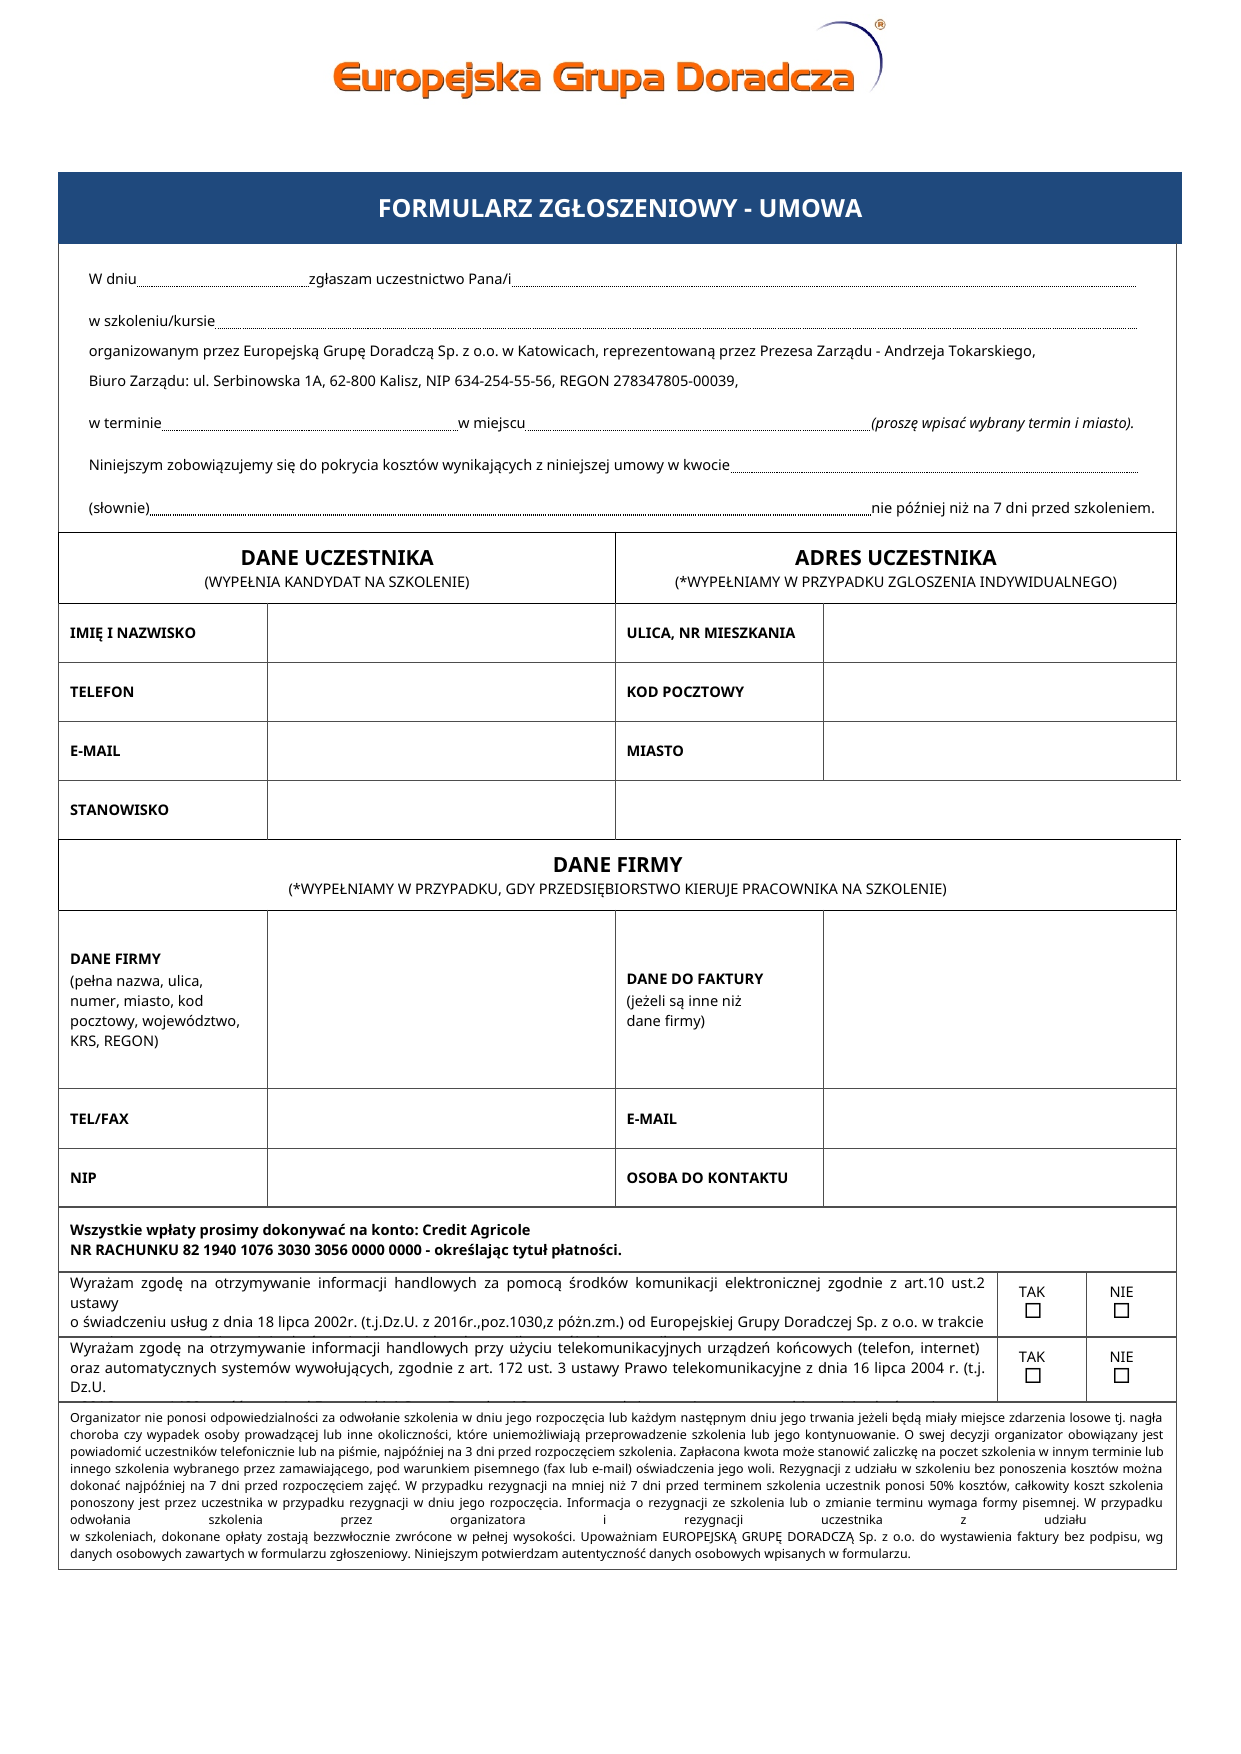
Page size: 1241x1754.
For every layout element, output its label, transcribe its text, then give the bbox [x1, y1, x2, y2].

table_header [59, 30, 1181, 172]
table_cell [1177, 1271, 1181, 1336]
table_cell [824, 1149, 1176, 1206]
table_cell TEL/FAX [59, 1089, 267, 1147]
table_cell [1177, 1148, 1181, 1206]
table_cell [268, 722, 615, 780]
table_cell NIE  [1087, 1273, 1176, 1336]
table_cell [824, 911, 1176, 1088]
table_cell DANE FIRMY (*WYPEŁNIAMY W PRZYPADKU, GDY PRZEDSIĘBIORSTWO KIERUJE PRACOWNIKA NA SZKOLENIE) [59, 840, 1176, 909]
table_cell [824, 1089, 1176, 1147]
table_cell ADRES UCZESTNIKA (*WYPEŁNIAMY W PRZYPADKU ZGLOSZENIA INDYWIDUALNEGO) [616, 533, 1176, 602]
table_cell [1177, 662, 1181, 721]
table_cell NIP [59, 1149, 267, 1206]
table_cell DANE UCZESTNIKA (WYPEŁNIA KANDYDAT NA SZKOLENIE) [59, 533, 615, 602]
table_cell MIASTO [616, 722, 823, 780]
table_cell Wyrażam zgodę na otrzymywanie informacji handlowych za pomocą środków komunikacji elektronicznej zgodnie z art.10 ust.2 ustawy o świadczeniu usług z dnia 18 lipca 2002r. (t.j.Dz.U. z 2016r.,poz.1030,z póżn.zm.) od Europejskiej Grupy Doradczej Sp. z o.o. w trakcie trwania umowy, a także po jej zakończeniu i w tym celu udostępniłem swój adres e-mailowy. [59, 1273, 997, 1336]
table_cell [268, 663, 615, 721]
table_cell Organizator nie ponosi odpowiedzialności za odwołanie szkolenia w dniu jego rozpoczęcia lub każdym następnym dniu jego trwania jeżeli będą miały miejsce zdarzenia losowe tj. nagła choroba czy wypadek osoby prowadzącej lub inne okoliczności, które uniemożliwiają przeprowadzenie szkolenia lub jego kontynuowanie. O swej decyzji organizator obowiązany jest powiadomić uczestników telefonicznie lub na piśmie, najpóźniej na 3 dni przed rozpoczęciem szkolenia. Zapłacona kwota może stanowić zaliczkę na poczet szkolenia w innym terminie lub innego szkolenia wybranego przez zamawiającego, pod warunkiem pisemnego (fax lub e-mail) oświadczenia jego woli. Rezygnacji z udziału w szkoleniu bez ponoszenia kosztów można dokonać najpóźniej na 7 dni przed rozpoczęciem zajęć. W przypadku rezygnacji na mniej niż 7 dni przed terminem szkolenia uczestnik ponosi 50% kosztów, całkowity koszt szkolenia ponoszony jest przez uczestnika w przypadku rezygnacji w dniu jego rozpoczęcia. Informacja o rezygnacji ze szkolenia lub o zmianie terminu wymaga formy pisemnej. W przypadku odwołania szkolenia przez organizatora i rezygnacji uczestnika z udziału w szkoleniach, dokonane opłaty zostają bezzwłocznie zwrócone w pełnej wysokości. Upoważniam EUROPEJSKĄ GRUPĘ DORADCZĄ Sp. z o.o. do wystawienia faktury bez podpisu, wg danych osobowych zawartych w formularzu zgłoszeniowy. Niniejszym potwierdzam autentyczność danych osobowych wpisanych w formularzu. [59, 1403, 1176, 1569]
table_cell NIE  [1087, 1338, 1176, 1401]
table_cell [824, 663, 1176, 721]
table_cell W dniu zgłaszam uczestnictwo Pana/i w szkoleniu/kursie organizowanym przez Europejską Grupę Doradczą Sp. z o.o. w Katowicach, reprezentowaną przez Prezesa Zarządu - Andrzeja Tokarskiego, Biuro Zarządu: ul. Serbinowska 1A, 62-800 Kalisz, NIP 634-254-55-56, REGON 278347805-00039, w terminie w miejscu (proszę wpisać wybrany termin i miasto). Niniejszym zobowiązujemy się do pokrycia kosztów wynikających z niniejszej umowy w kwocie (słownie) nie później niż na 7 dni przed szkoleniem. [59, 244, 1176, 532]
table_cell TAK  [998, 1338, 1086, 1401]
table_cell TAK  [998, 1273, 1086, 1336]
table_cell [1177, 840, 1181, 909]
table_cell [268, 1149, 615, 1206]
table_cell KOD POCZTOWY [616, 663, 823, 721]
table_cell E-MAIL [616, 1089, 823, 1147]
table_cell [1177, 244, 1181, 532]
table_cell [1177, 1336, 1181, 1401]
table_cell [268, 911, 615, 1088]
table_cell [1177, 1088, 1181, 1147]
table_cell TELEFON [59, 663, 267, 721]
table_cell [824, 604, 1176, 662]
table_cell [1177, 721, 1181, 780]
table_cell [824, 722, 1176, 780]
table_cell OSOBA DO KONTAKTU [616, 1149, 823, 1206]
table_cell Wyrażam zgodę na otrzymywanie informacji handlowych przy użyciu telekomunikacyjnych urządzeń końcowych (telefon, internet) oraz automatycznych systemów wywołujących, zgodnie z art. 172 ust. 3 ustawy Prawo telekomunikacyjne z dnia 16 lipca 2004 r. (t.j. Dz.U. z 2016 r., poz. 1489, z późn. zm.) od Europejskiej Grupy Doradczej Sp. z o.o. w trakcie trwania umowy, a także po jej zakończeniu. [59, 1338, 997, 1401]
table_cell E-MAIL [59, 722, 267, 780]
table_cell [616, 781, 1181, 839]
table_cell [1177, 910, 1181, 1088]
table_cell IMIĘ I NAZWISKO [59, 604, 267, 662]
table_cell ULICA, NR MIESZKANIA [616, 604, 823, 662]
table_cell STANOWISKO [59, 781, 267, 839]
table_cell [1177, 1401, 1181, 1569]
table_cell [1177, 1206, 1181, 1271]
table_cell FORMULARZ ZGŁOSZENIOWY - UMOWA [59, 173, 1181, 243]
table_cell [1177, 603, 1181, 662]
table_cell [268, 781, 615, 839]
table_cell DANE FIRMY (pełna nazwa, ulica, numer, miasto, kod pocztowy, województwo, KRS, REGON) [59, 911, 267, 1088]
table_cell [268, 1089, 615, 1147]
table_cell DANE DO FAKTURY (jeżeli są inne niż dane firmy) [616, 911, 823, 1088]
table_cell Wszystkie wpłaty prosimy dokonywać na konto: Credit Agricole NR RACHUNKU 82 1940 1076 3030 3056 0000 0000 - określając tytuł płatności. [59, 1208, 1176, 1271]
table_cell [1177, 532, 1181, 602]
table_cell [268, 604, 615, 662]
